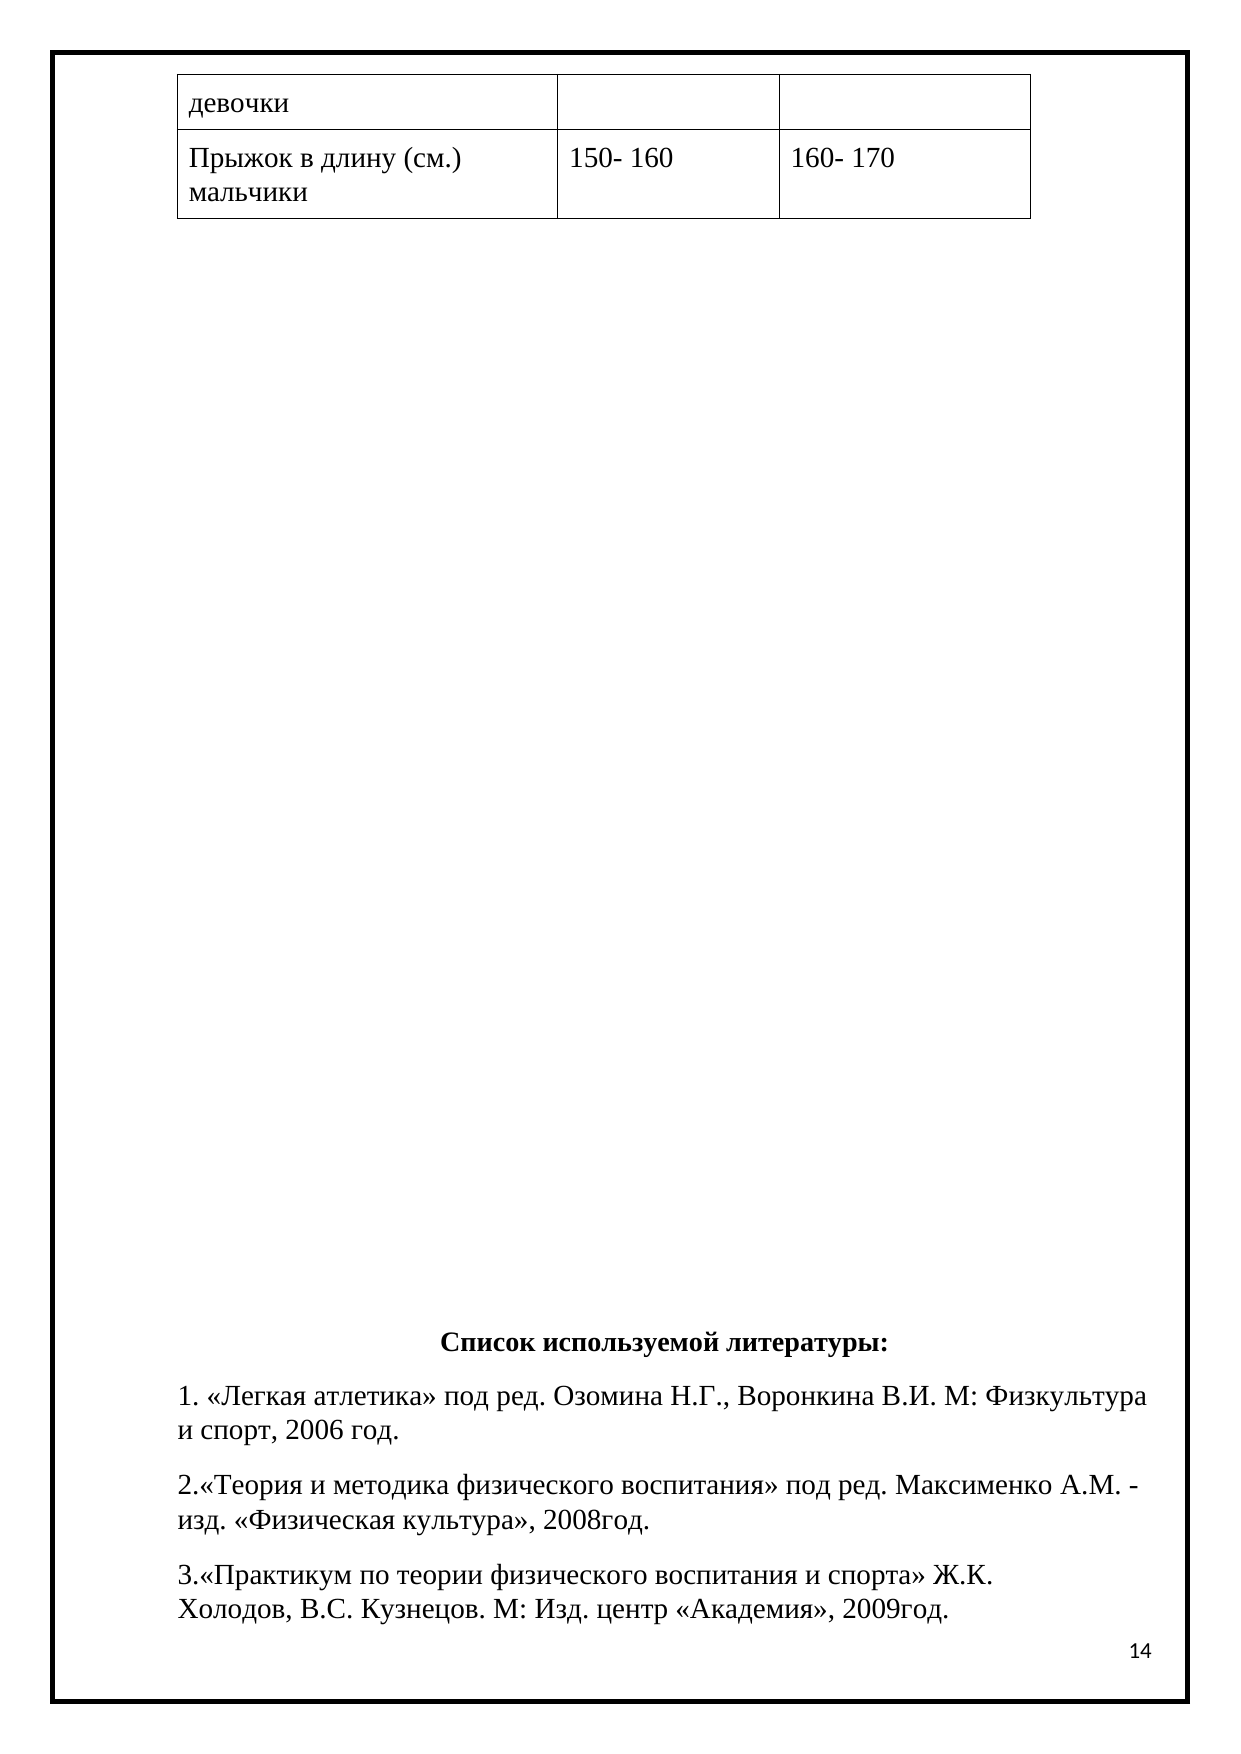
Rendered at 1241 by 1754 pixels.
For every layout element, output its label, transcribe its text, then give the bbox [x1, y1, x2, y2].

table_cell [558, 75, 779, 129]
table_cell Прыжок в длину (см.) мальчики [178, 130, 557, 218]
table_cell девочки [178, 75, 557, 129]
text 3.«Практикум по теории физического воспитания и спорта» Ж.К. Холодов, B.C. Кузнецов. М: Изд. центр «Академия», 2009год. [177, 1556, 1152, 1625]
text Список используемой литературы: [177, 1325, 1152, 1358]
table_cell 160- 170 [780, 130, 1030, 218]
table_cell 150- 160 [558, 130, 779, 218]
table_cell [780, 75, 1030, 129]
text 2.«Теория и методика физического воспитания» под ред. Максименко A.M. - изд. «Физическая культура», 2008год. [177, 1466, 1152, 1535]
text 1. «Легкая атлетика» под ред. Озомина Н.Г., Воронкина В.И. М: Физкультура и спорт, 2006 год. [177, 1378, 1152, 1446]
